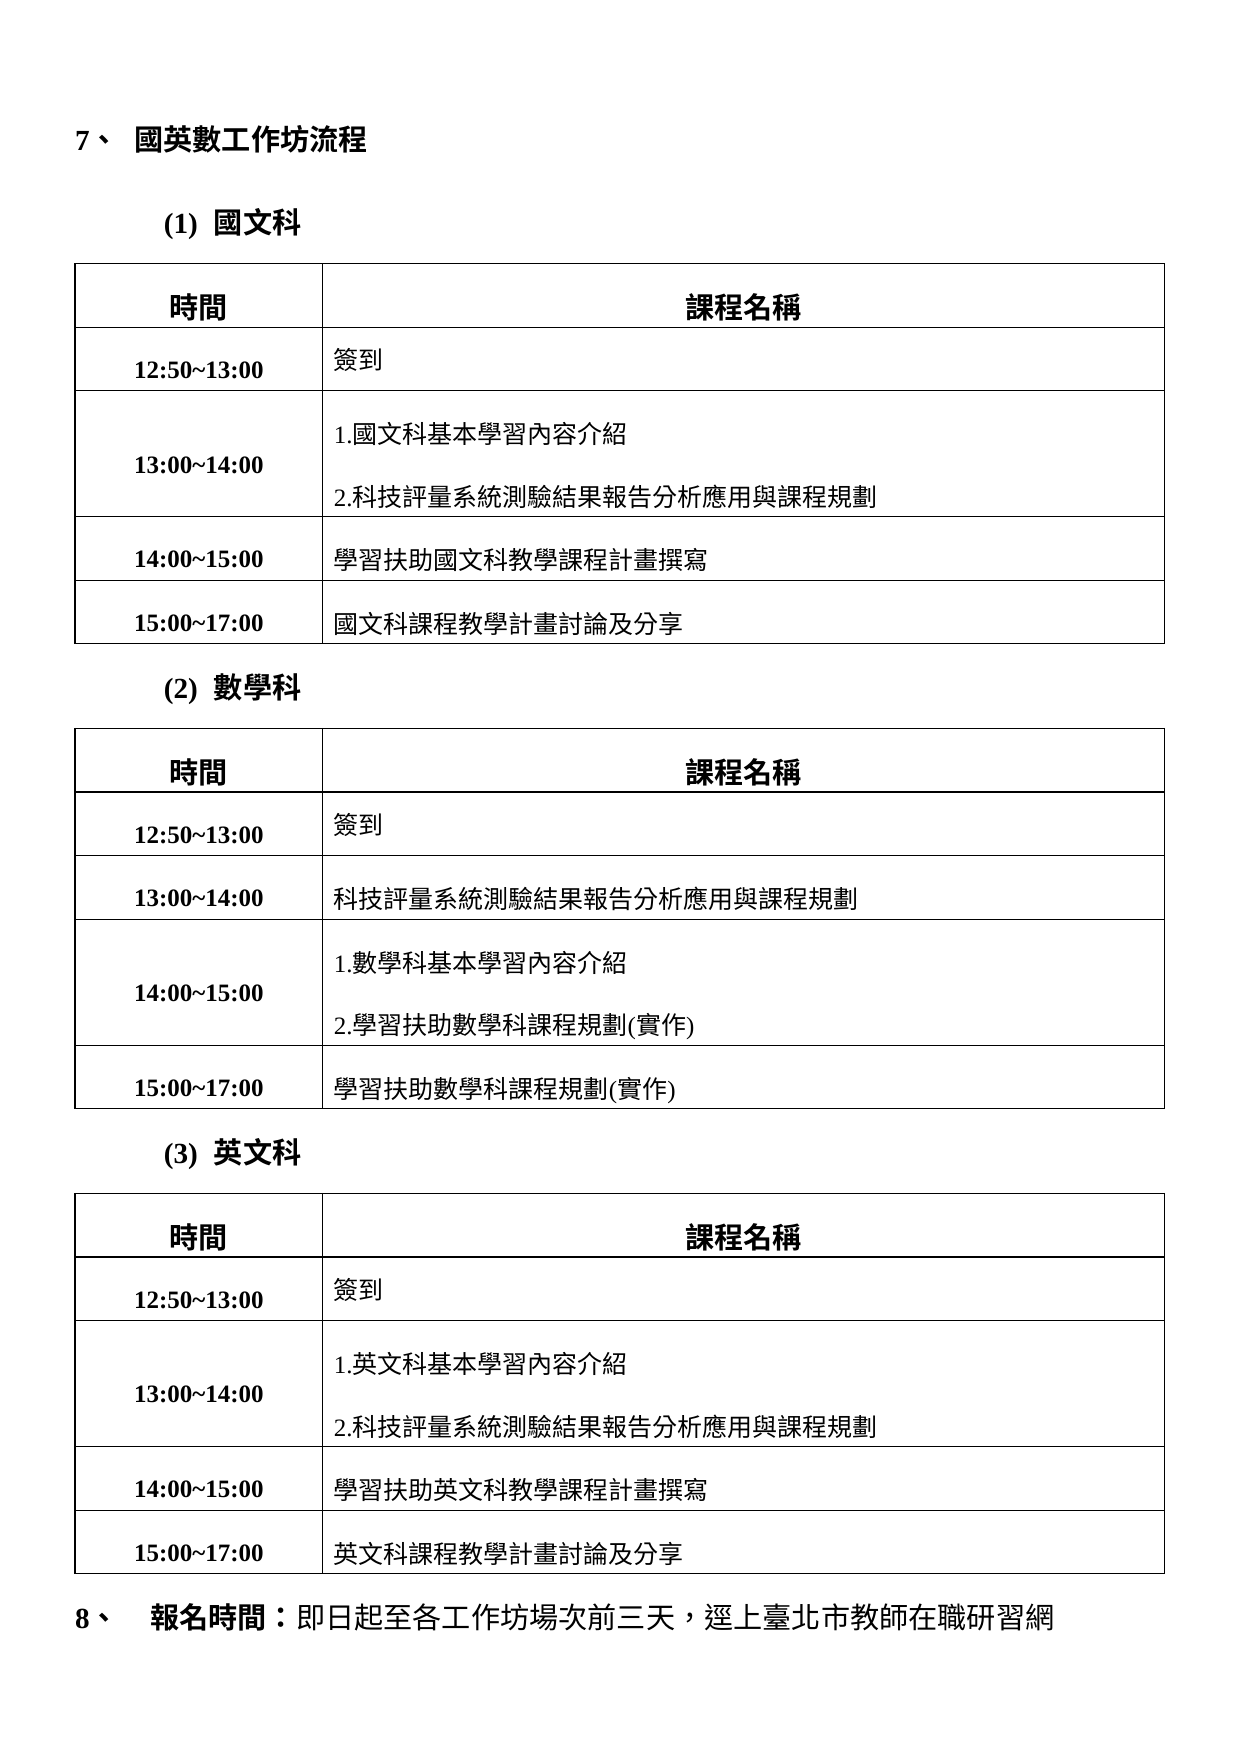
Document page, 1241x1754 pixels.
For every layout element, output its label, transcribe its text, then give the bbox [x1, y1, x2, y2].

table_cell 12:50~13:00 [76, 793, 322, 855]
table_cell 12:50~13:00 [76, 1258, 322, 1320]
table_cell 簽到 [323, 793, 1164, 855]
list 報名時間：即日起至各工作坊場次前三天，逕上臺北市教師在職研習網 [75, 1574, 1165, 1637]
table_cell 國文科課程教學計畫討論及分享 [323, 581, 1164, 643]
table_cell 學習扶助數學科課程規劃(實作) [323, 1046, 1164, 1108]
table_cell 13:00~14:00 [76, 391, 322, 516]
table_cell 14:00~15:00 [76, 517, 322, 580]
list 英文科 [164, 1109, 1165, 1172]
table_cell 12:50~13:00 [76, 328, 322, 390]
table_cell 1.數學科基本學習內容介紹 2.學習扶助數學科課程規劃(實作) [323, 920, 1164, 1044]
table_cell 15:00~17:00 [76, 581, 322, 643]
table_header 課程名稱 [323, 264, 1164, 327]
table_cell 英文科課程教學計畫討論及分享 [323, 1511, 1164, 1573]
table_cell 1.國文科基本學習內容介紹 2.科技評量系統測驗結果報告分析應用與課程規劃 [323, 391, 1164, 516]
table_cell 科技評量系統測驗結果報告分析應用與課程規劃 [323, 856, 1164, 918]
list 數學科 [164, 644, 1165, 707]
table_cell 15:00~17:00 [76, 1511, 322, 1573]
table_header 課程名稱 [323, 1194, 1164, 1256]
table_header 課程名稱 [323, 729, 1164, 791]
table_header 時間 [76, 729, 322, 791]
list 國文科 [164, 179, 1165, 242]
table_cell 14:00~15:00 [76, 920, 322, 1044]
table_cell 14:00~15:00 [76, 1447, 322, 1509]
table_cell 1.英文科基本學習內容介紹 2.科技評量系統測驗結果報告分析應用與課程規劃 [323, 1321, 1164, 1446]
list 國英數工作坊流程 [75, 96, 1165, 158]
table_cell 13:00~14:00 [76, 1321, 322, 1446]
table_header 時間 [76, 264, 322, 327]
table_cell 簽到 [323, 328, 1164, 390]
table_cell 15:00~17:00 [76, 1046, 322, 1108]
table_cell 13:00~14:00 [76, 856, 322, 918]
table_cell 學習扶助英文科教學課程計畫撰寫 [323, 1447, 1164, 1509]
table_cell 簽到 [323, 1258, 1164, 1320]
table_cell 學習扶助國文科教學課程計畫撰寫 [323, 517, 1164, 580]
table_header 時間 [76, 1194, 322, 1256]
